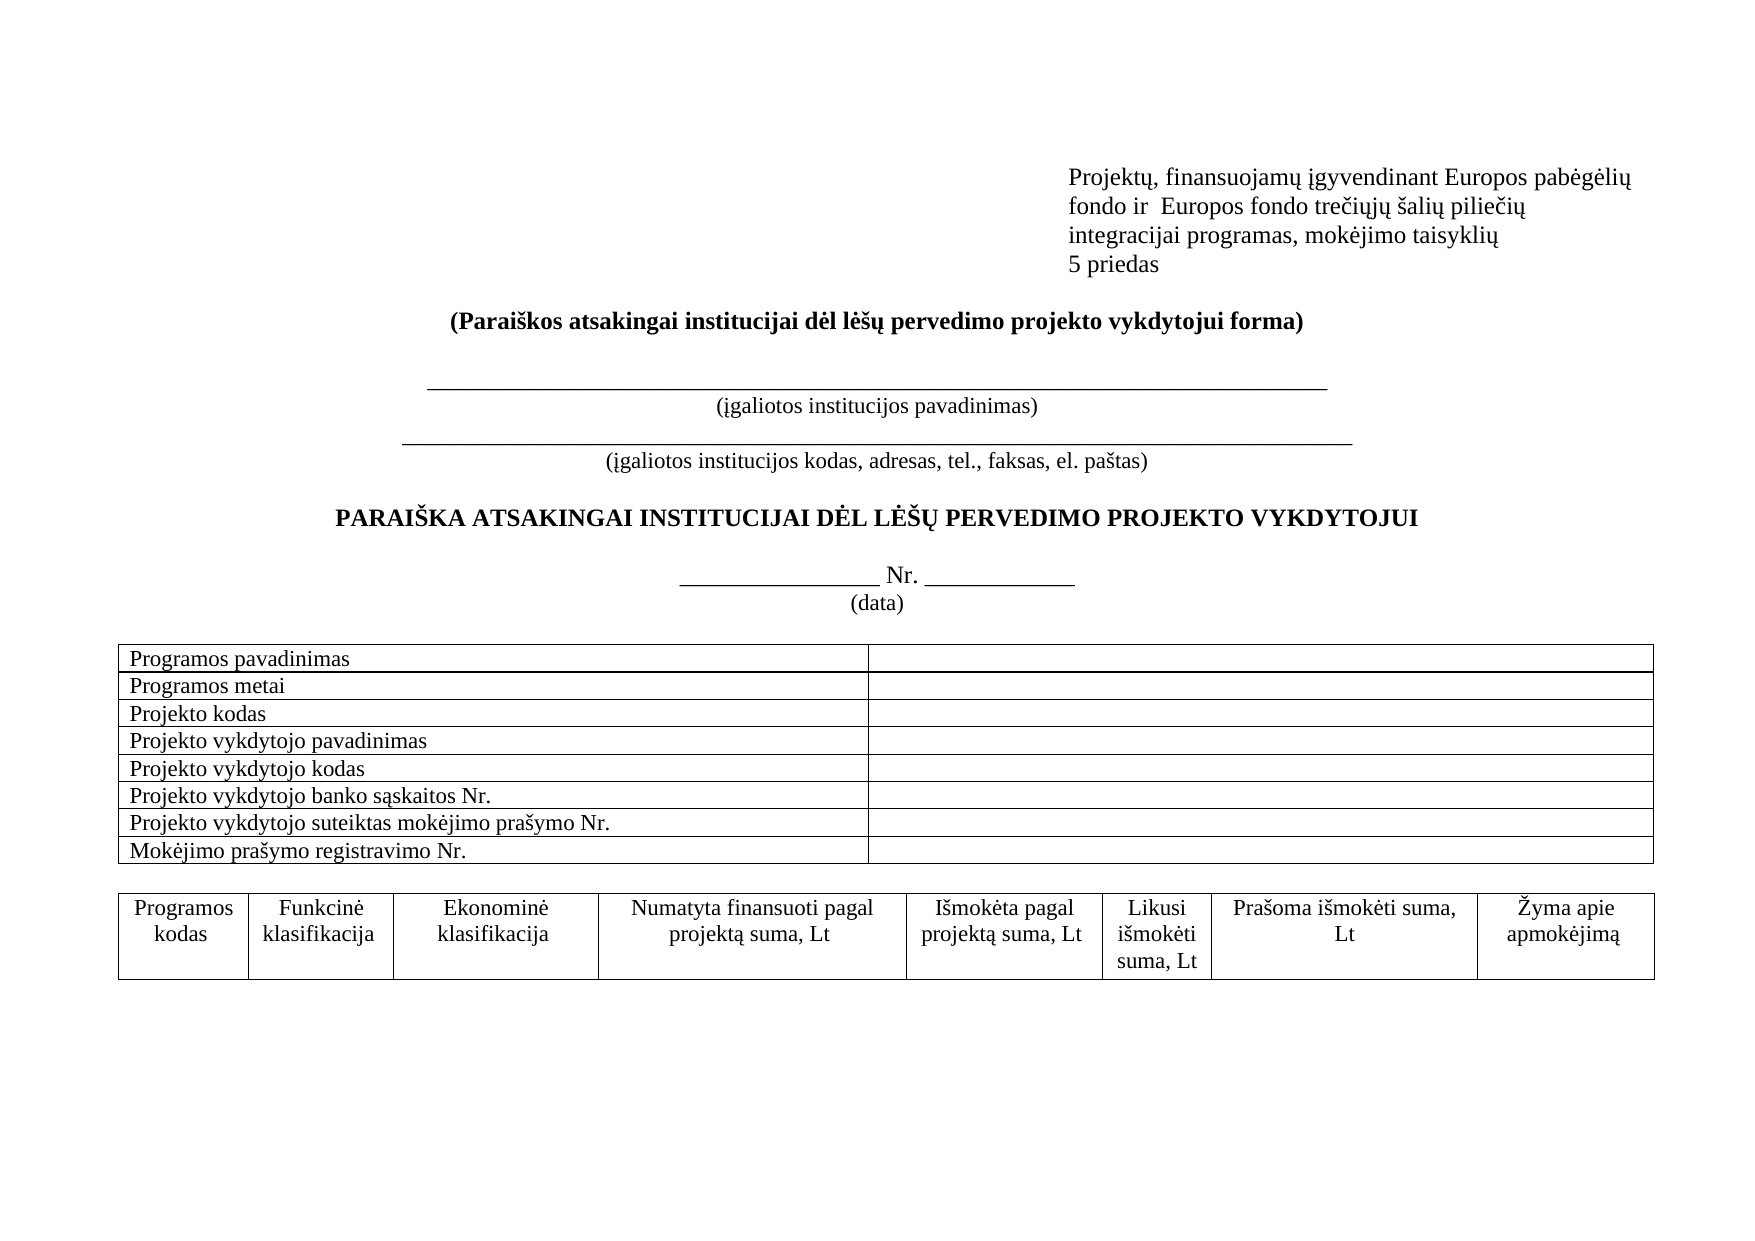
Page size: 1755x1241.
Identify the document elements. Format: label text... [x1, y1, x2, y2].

table_cell [869, 782, 1653, 808]
text (Paraiškos atsakingai institucijai dėl lėšų pervedimo projekto vykdytojui forma) [118, 306, 1636, 335]
table_header Ekonominė klasifikacija [394, 894, 598, 979]
table_header Programos pavadinimas [119, 645, 868, 671]
table_cell Projekto kodas [119, 700, 868, 726]
text PARAIŠKA ATSAKINGAI INSTITUCIJAI DĖL LĖŠŲ PERVEDIMO PROJEKTO VYKDYTOJUI [118, 503, 1636, 531]
text (įgaliotos institucijos pavadinimas) [118, 392, 1636, 419]
table_cell [869, 809, 1653, 836]
table_cell Projekto vykdytojo pavadinimas [119, 727, 868, 753]
table_cell [869, 755, 1653, 781]
text fondo ir Europos fondo trečiųjų šalių piliečių [1068, 191, 1636, 220]
text ____________________________________________________________________________ [118, 419, 1636, 447]
text 5 priedas [1068, 249, 1636, 277]
table_header Funkcinė klasifikacija [249, 894, 393, 979]
text ________________________________________________________________________ [118, 364, 1636, 392]
table_header Žyma apie apmokėjimą [1478, 894, 1654, 979]
table_header Likusi išmokėti suma, Lt [1103, 894, 1211, 979]
text (data) [118, 589, 1636, 615]
table_header [869, 645, 1653, 671]
table_cell Programos metai [119, 673, 868, 699]
text Projektų, finansuojamų įgyvendinant Europos pabėgėlių [1068, 162, 1636, 191]
table_cell Projekto vykdytojo suteiktas mokėjimo prašymo Nr. [119, 809, 868, 836]
table_cell [869, 837, 1653, 863]
table_cell Projekto vykdytojo banko sąskaitos Nr. [119, 782, 868, 808]
text ________________ Nr. ____________ [118, 560, 1636, 589]
table_header Prašoma išmokėti suma, Lt [1212, 894, 1477, 979]
text integracijai programas, mokėjimo taisyklių [1068, 220, 1636, 249]
table_cell [869, 700, 1653, 726]
table_cell [869, 673, 1653, 699]
table_cell Mokėjimo prašymo registravimo Nr. [119, 837, 868, 863]
table_header Numatyta finansuoti pagal projektą suma, Lt [599, 894, 906, 979]
table_cell [869, 727, 1653, 753]
text (įgaliotos institucijos kodas, adresas, tel., faksas, el. paštas) [118, 447, 1636, 474]
table_header Išmokėta pagal projektą suma, Lt [907, 894, 1102, 979]
table_cell Projekto vykdytojo kodas [119, 755, 868, 781]
table_header Programos kodas [119, 894, 248, 979]
